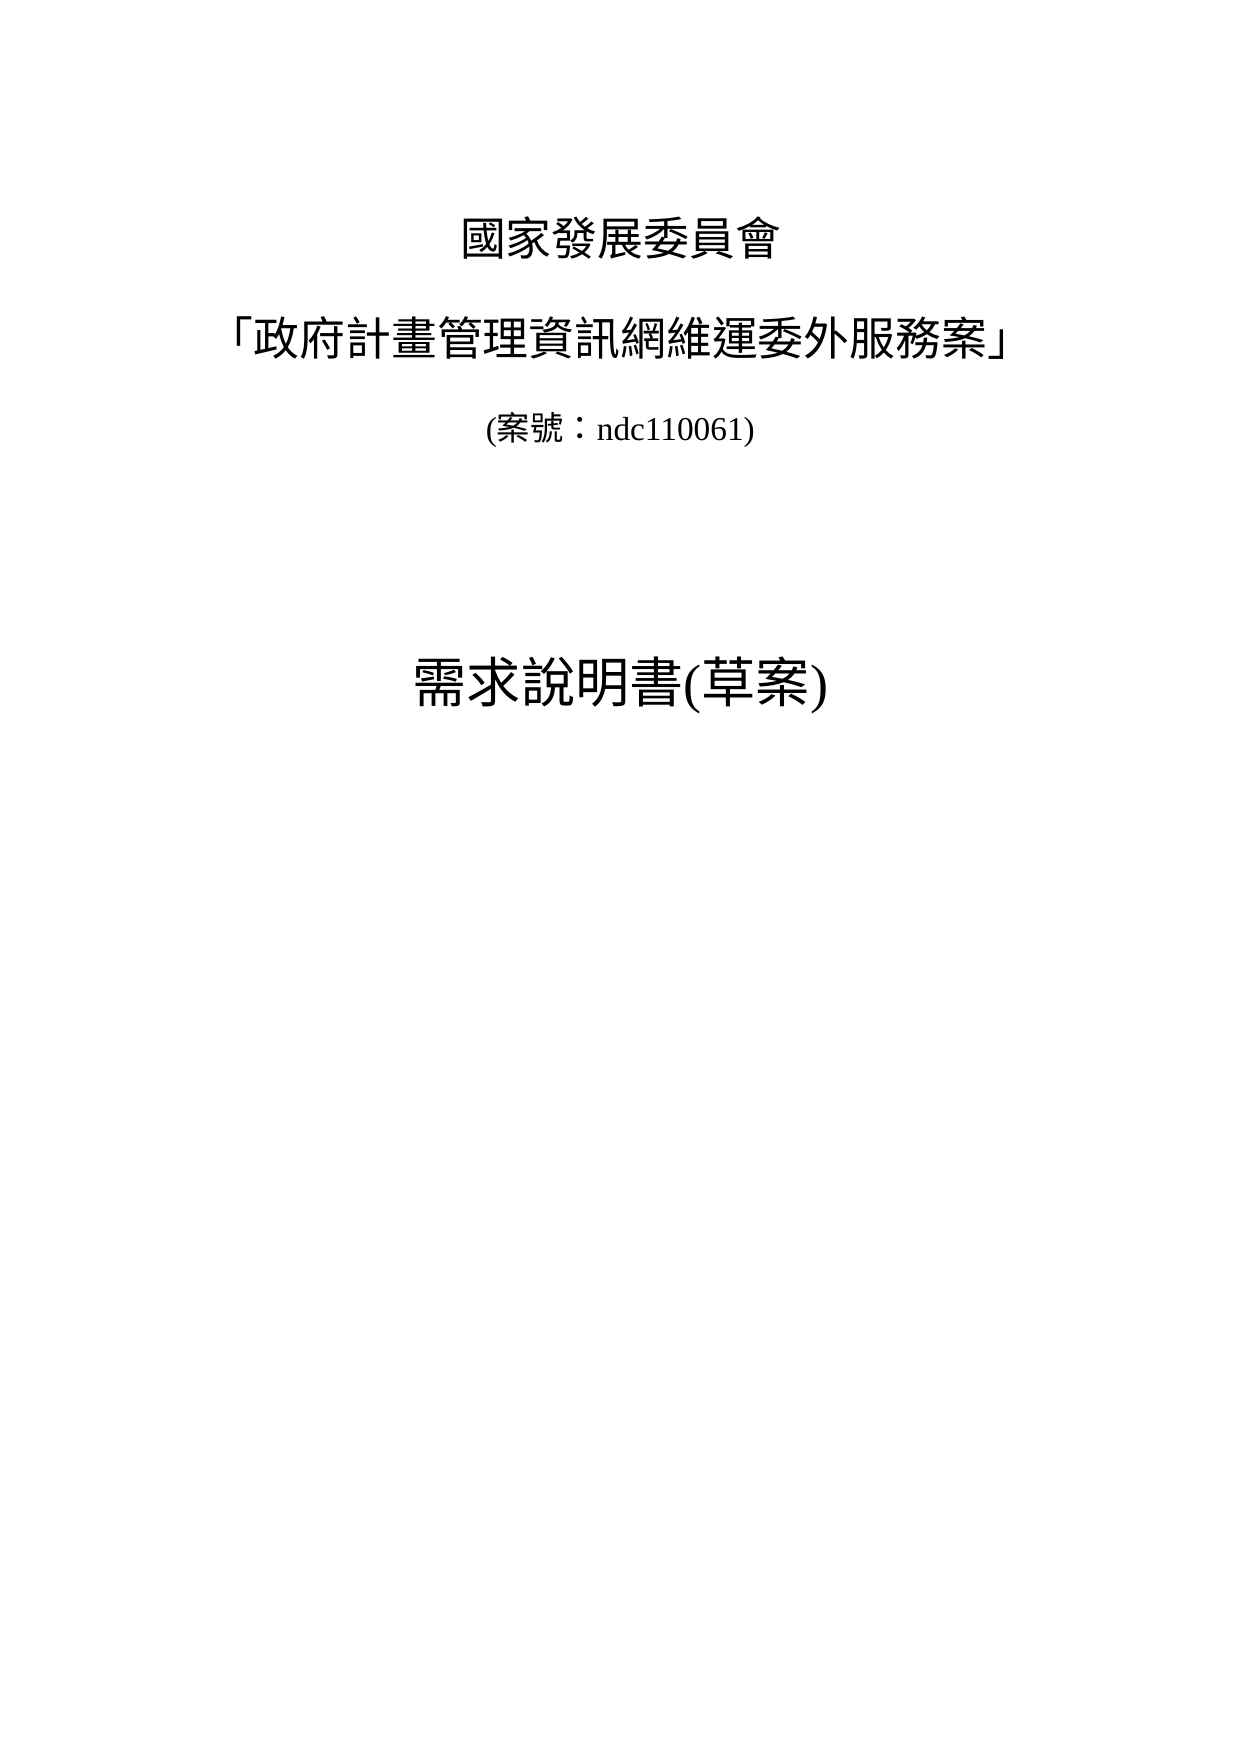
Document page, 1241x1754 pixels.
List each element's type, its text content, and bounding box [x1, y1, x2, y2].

text 需求說明書(草案) [197, 639, 1043, 718]
text 國家發展委員會 [197, 202, 1043, 269]
text (案號：ndc110061) [197, 401, 1043, 449]
text 「政府計畫管理資訊網維運委外服務案」 [197, 302, 1043, 368]
